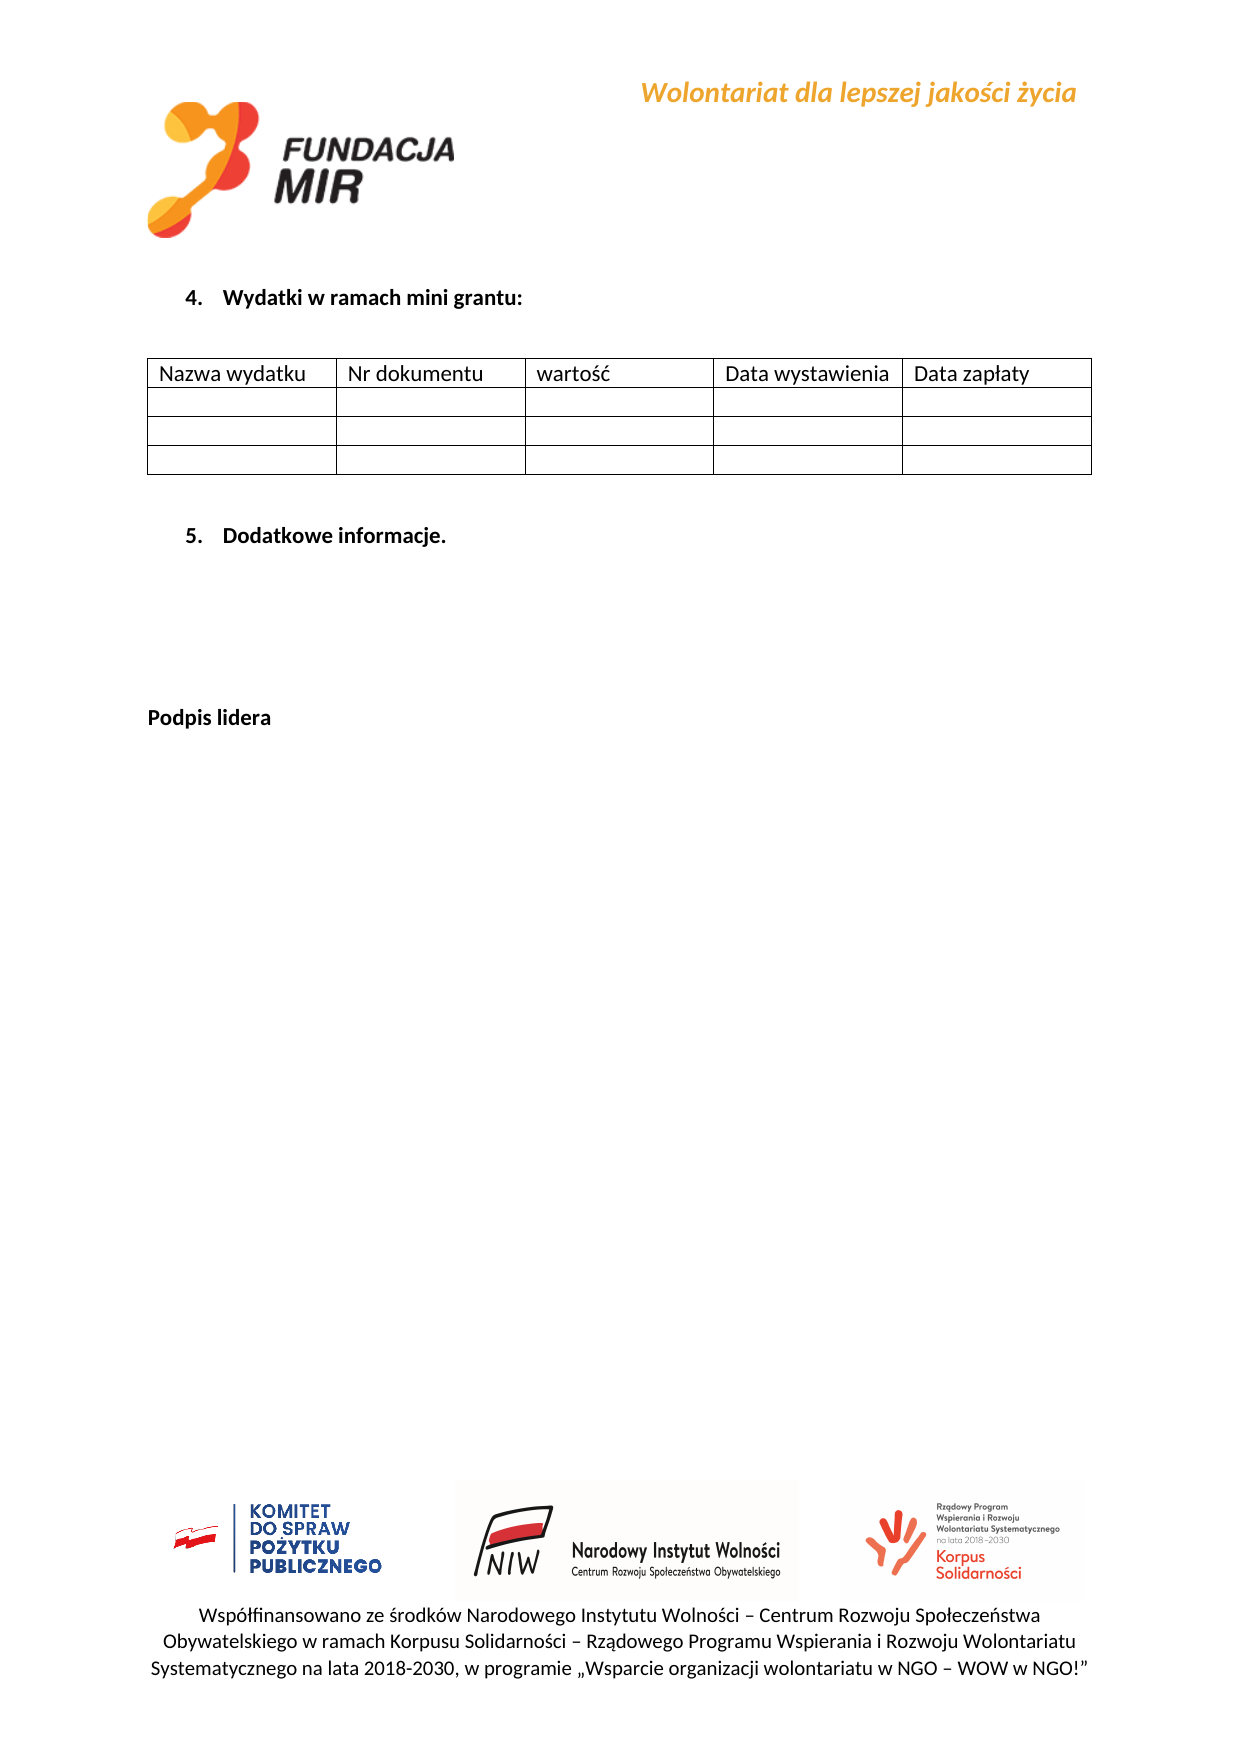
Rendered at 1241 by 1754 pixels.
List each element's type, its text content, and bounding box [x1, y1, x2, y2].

text Podpis lidera [148, 703, 1093, 731]
table_cell [714, 417, 902, 445]
table_cell [148, 446, 336, 474]
table_cell [714, 388, 902, 416]
table_cell [903, 446, 1091, 474]
table_header Nazwa wydatku [148, 359, 336, 387]
list Wydatki w ramach mini grantu: [185, 283, 1093, 312]
table_header Data zapłaty [903, 359, 1091, 387]
table_cell [526, 417, 713, 445]
table_cell [148, 388, 336, 416]
table_cell [526, 388, 713, 416]
table_cell [714, 446, 902, 474]
table_cell [526, 446, 713, 474]
list Dodatkowe informacje. [185, 521, 1093, 549]
table_cell [337, 388, 525, 416]
table_header Data wystawienia [714, 359, 902, 387]
table_cell [337, 446, 525, 474]
table_cell [148, 417, 336, 445]
table_header wartość [526, 359, 713, 387]
table_cell [903, 417, 1091, 445]
table_header Nr dokumentu [337, 359, 525, 387]
table_cell [337, 417, 525, 445]
table_cell [903, 388, 1091, 416]
